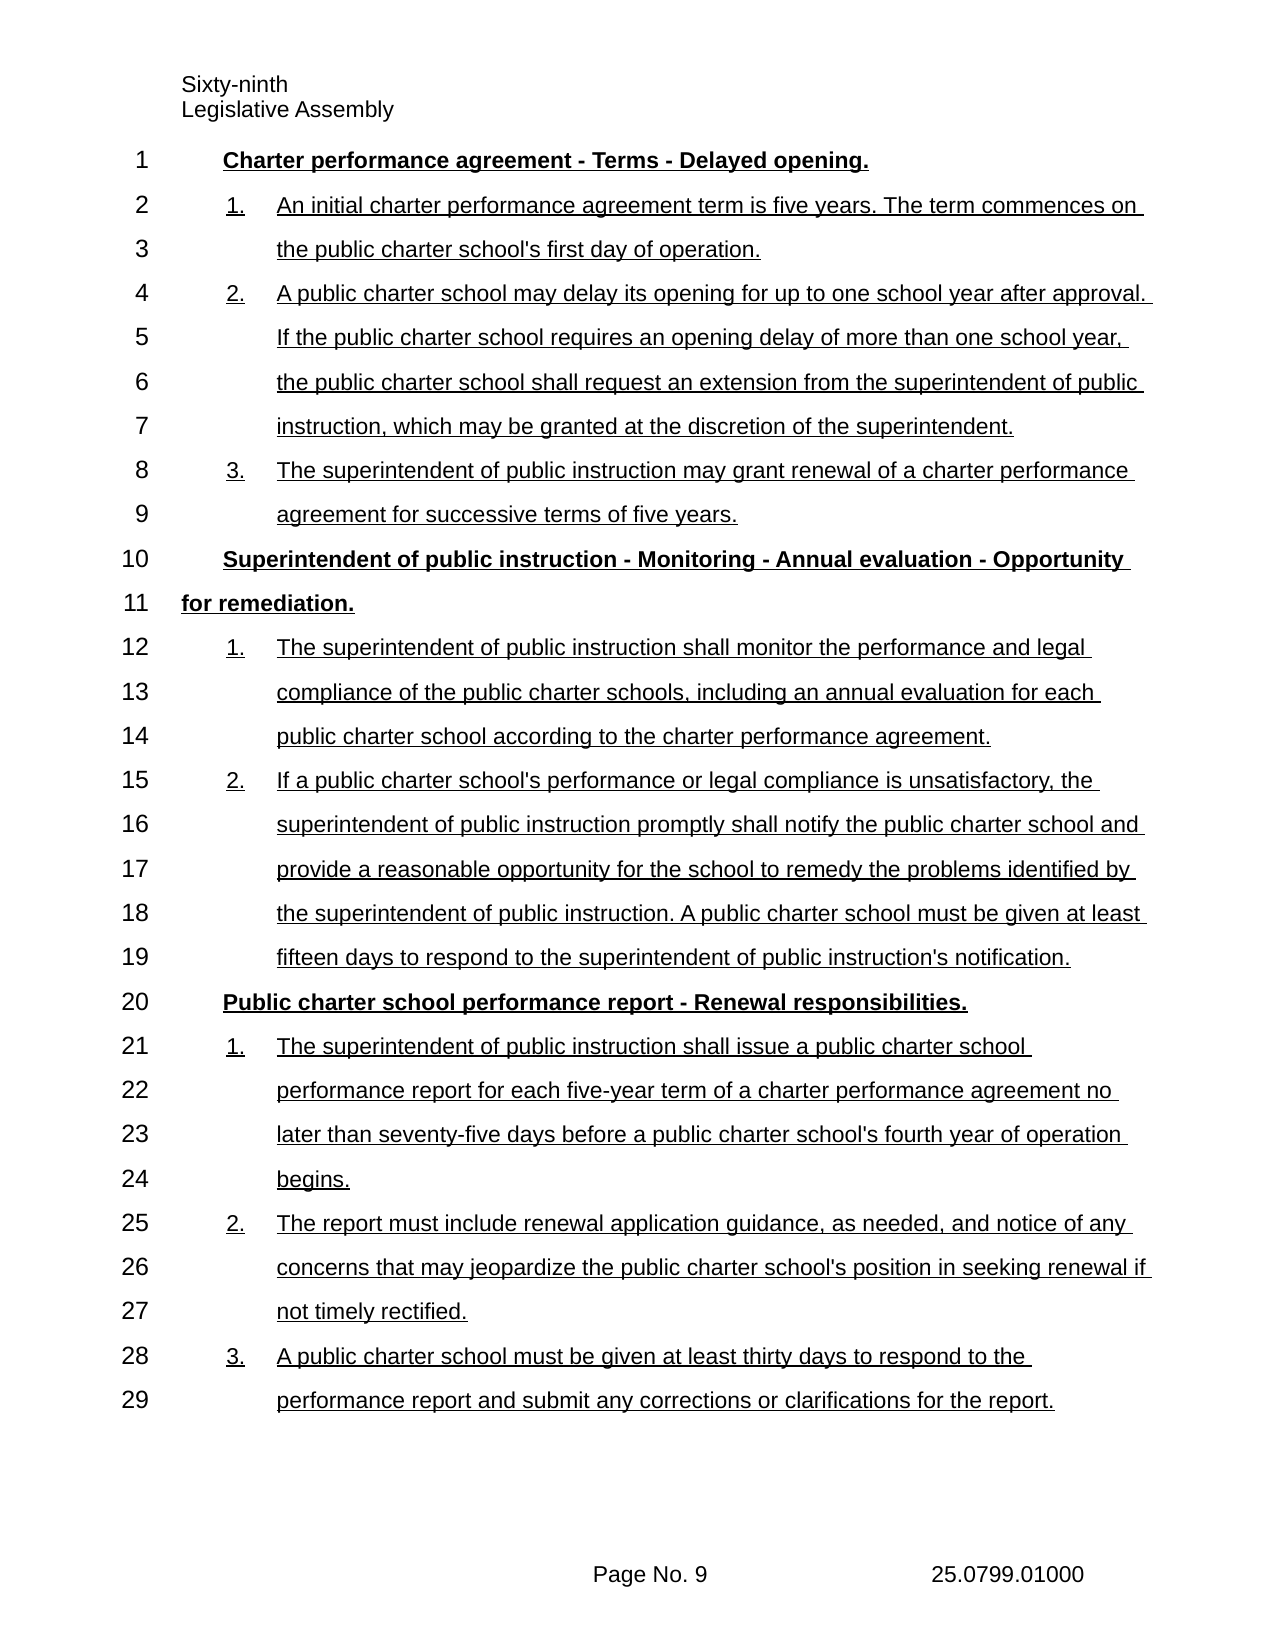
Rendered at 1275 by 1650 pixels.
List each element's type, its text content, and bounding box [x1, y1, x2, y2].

text 2. A public charter school may delay its opening for up to one school year after approval. If the public charter school requires an opening delay of more than one school year, the public charter school shall request an extension from the superintendent of public instruction, which may be granted at the discretion of the superintendent. [181, 266, 1154, 443]
text 1. The superintendent of public instruction shall issue a public charter school performance report for each five-year term of a charter performance agreement no later than seventy-five days before a public charter school's fourth year of operation begins. [181, 1019, 1154, 1196]
subtitle Public charter school performance report - Renewal responsibilities. [181, 974, 1154, 1019]
subtitle Superintendent of public instruction - Monitoring - Annual evaluation - Opportunity for remediation. [181, 532, 1154, 620]
text 3. A public charter school must be given at least thirty days to respond to the performance report and submit any corrections or clarifications for the report. [181, 1329, 1154, 1417]
subtitle Charter performance agreement - Terms - Delayed opening. [181, 133, 1154, 178]
text 2. The report must include renewal application guidance, as needed, and notice of any concerns that may jeopardize the public charter school's position in seeking renewal if not timely rectified. [181, 1196, 1154, 1329]
text 2. If a public charter school's performance or legal compliance is unsatisfactory, the superintendent of public instruction promptly shall notify the public charter school and provide a reasonable opportunity for the school to remedy the problems identified by the superintendent of public instruction. A public charter school must be given at least fifteen days to respond to the superintendent of public instruction's notification. [181, 753, 1154, 974]
text 1. The superintendent of public instruction shall monitor the performance and legal compliance of the public charter schools, including an annual evaluation for each public charter school according to the charter performance agreement. [181, 620, 1154, 753]
text 3. The superintendent of public instruction may grant renewal of a charter performance agreement for successive terms of five years. [181, 443, 1154, 532]
text 1. An initial charter performance agreement term is five years. The term commences on the public charter school's first day of operation. [181, 178, 1154, 266]
